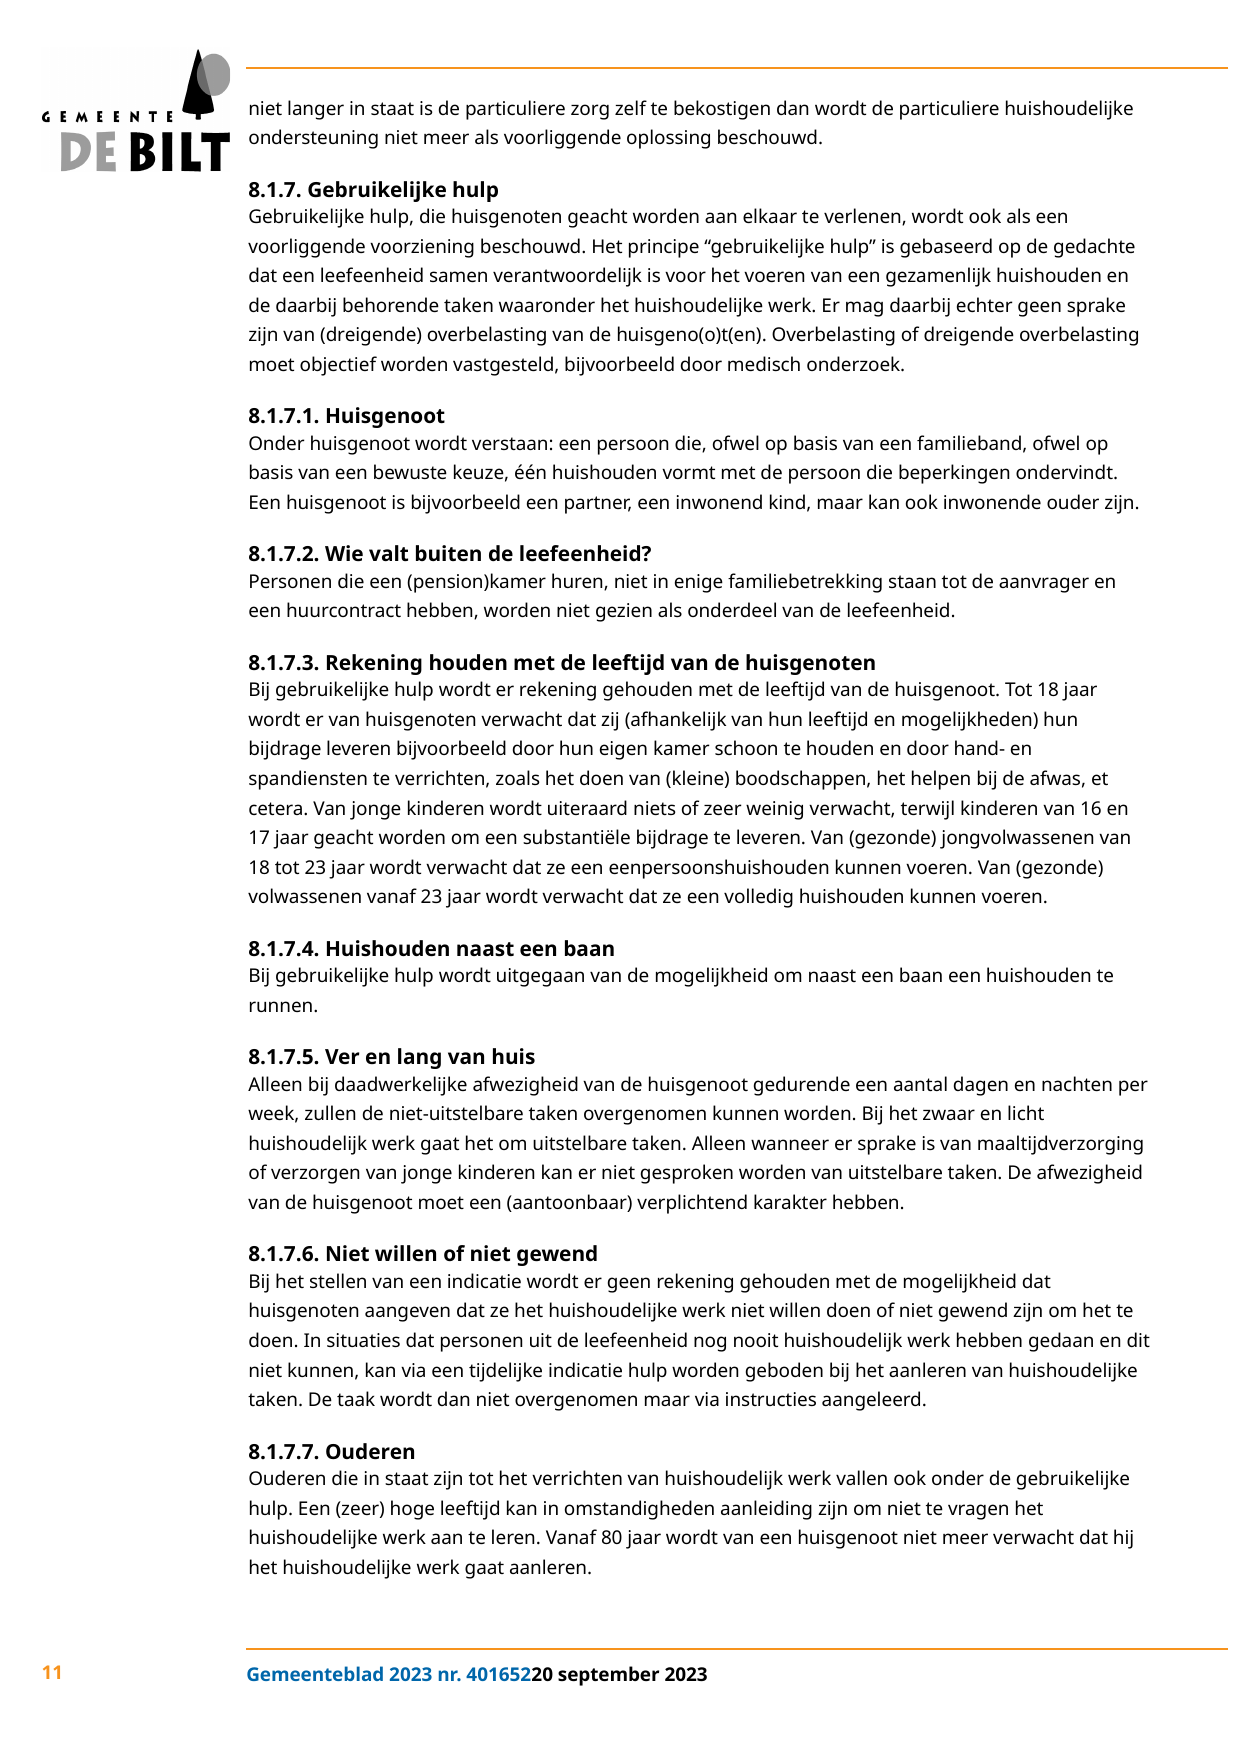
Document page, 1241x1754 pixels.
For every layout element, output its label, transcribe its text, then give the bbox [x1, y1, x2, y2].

text Bij gebruikelijke hulp wordt er rekening gehouden met de leeftijd van de huisgenoot. Tot 18 jaar wordt er van huisgenoten verwacht dat zij (afhankelijk van hun leeftijd en mogelijkheden) hun bijdrage leveren bijvoorbeeld door hun eigen kamer schoon te houden en door hand- en spandiensten te verrichten, zoals het doen van (kleine) boodschappen, het helpen bij de afwas, et cetera. Van jonge kinderen wordt uiteraard niets of zeer weinig verwacht, terwijl kinderen van 16 en 17 jaar geacht worden om een substantiële bijdrage te leveren. Van (gezonde) jongvolwassenen van 18 tot 23 jaar wordt verwacht dat ze een eenpersoonshuishouden kunnen voeren. Van (gezonde) volwassenen vanaf 23 jaar wordt verwacht dat ze een volledig huishouden kunnen voeren. [248, 676, 1152, 909]
text Ouderen die in staat zijn tot het verrichten van huishoudelijk werk vallen ook onder de gebruikelijke hulp. Een (zeer) hoge leeftijd kan in omstandigheden aanleiding zijn om niet te vragen het huishoudelijke werk aan te leren. Vanaf 80 jaar wordt van een huisgenoot niet meer verwacht dat hij het huishoudelijke werk gaat aanleren. [248, 1465, 1152, 1580]
text 8.1.7. Gebruikelijke hulp [248, 175, 1152, 203]
text Alleen bij daadwerkelijke afwezigheid van de huisgenoot gedurende een aantal dagen en nachten per week, zullen de niet-uitstelbare taken overgenomen kunnen worden. Bij het zwaar en licht huishoudelijk werk gaat het om uitstelbare taken. Alleen wanneer er sprake is van maaltijdverzorging of verzorgen van jonge kinderen kan er niet gesproken worden van uitstelbare taken. De afwezigheid van de huisgenoot moet een (aantoonbaar) verplichtend karakter hebben. [248, 1071, 1152, 1215]
text Bij gebruikelijke hulp wordt uitgegaan van de mogelijkheid om naast een baan een huishouden te runnen. [248, 962, 1152, 1018]
text 8.1.7.1. Huisgenoot [248, 402, 1152, 430]
text 8.1.7.4. Huishouden naast een baan [248, 934, 1152, 962]
text Bij het stellen van een indicatie wordt er geen rekening gehouden met de mogelijkheid dat huisgenoten aangeven dat ze het huishoudelijke werk niet willen doen of niet gewend zijn om het te doen. In situaties dat personen uit de leefeenheid nog nooit huishoudelijk werk hebben gedaan en dit niet kunnen, kan via een tijdelijke indicatie hulp worden geboden bij het aanleren van huishoudelijke taken. De taak wordt dan niet overgenomen maar via instructies aangeleerd. [248, 1268, 1152, 1412]
text 8.1.7.6. Niet willen of niet gewend [248, 1239, 1152, 1268]
text 8.1.7.7. Ouderen [248, 1437, 1152, 1465]
text Personen die een (pension)kamer huren, niet in enige familiebetrekking staan tot de aanvrager en een huurcontract hebben, worden niet gezien als onderdeel van de leefeenheid. [248, 568, 1152, 623]
text 8.1.7.2. Wie valt buiten de leefeenheid? [248, 539, 1152, 568]
text 8.1.7.5. Ver en lang van huis [248, 1042, 1152, 1071]
text niet langer in staat is de particuliere zorg zelf te bekostigen dan wordt de particuliere huishoudelijke ondersteuning niet meer als voorliggende oplossing beschouwd. [248, 95, 1152, 150]
picture [41, 47, 231, 172]
text 8.1.7.3. Rekening houden met de leeftijd van de huisgenoten [248, 648, 1152, 676]
text Onder huisgenoot wordt verstaan: een persoon die, ofwel op basis van een familieband, ofwel op basis van een bewuste keuze, één huishouden vormt met de persoon die beperkingen ondervindt. Een huisgenoot is bijvoorbeeld een partner, een inwonend kind, maar kan ook inwonende ouder zijn. [248, 430, 1152, 515]
text Gebruikelijke hulp, die huisgenoten geacht worden aan elkaar te verlenen, wordt ook als een voorliggende voorziening beschouwd. Het principe “gebruikelijke hulp” is gebaseerd op de gedachte dat een leefeenheid samen verantwoordelijk is voor het voeren van een gezamenlijk huishouden en de daarbij behorende taken waaronder het huishoudelijke werk. Er mag daarbij echter geen sprake zijn van (dreigende) overbelasting van de huisgeno(o)t(en). Overbelasting of dreigende overbelasting moet objectief worden vastgesteld, bijvoorbeeld door medisch onderzoek. [248, 203, 1152, 377]
